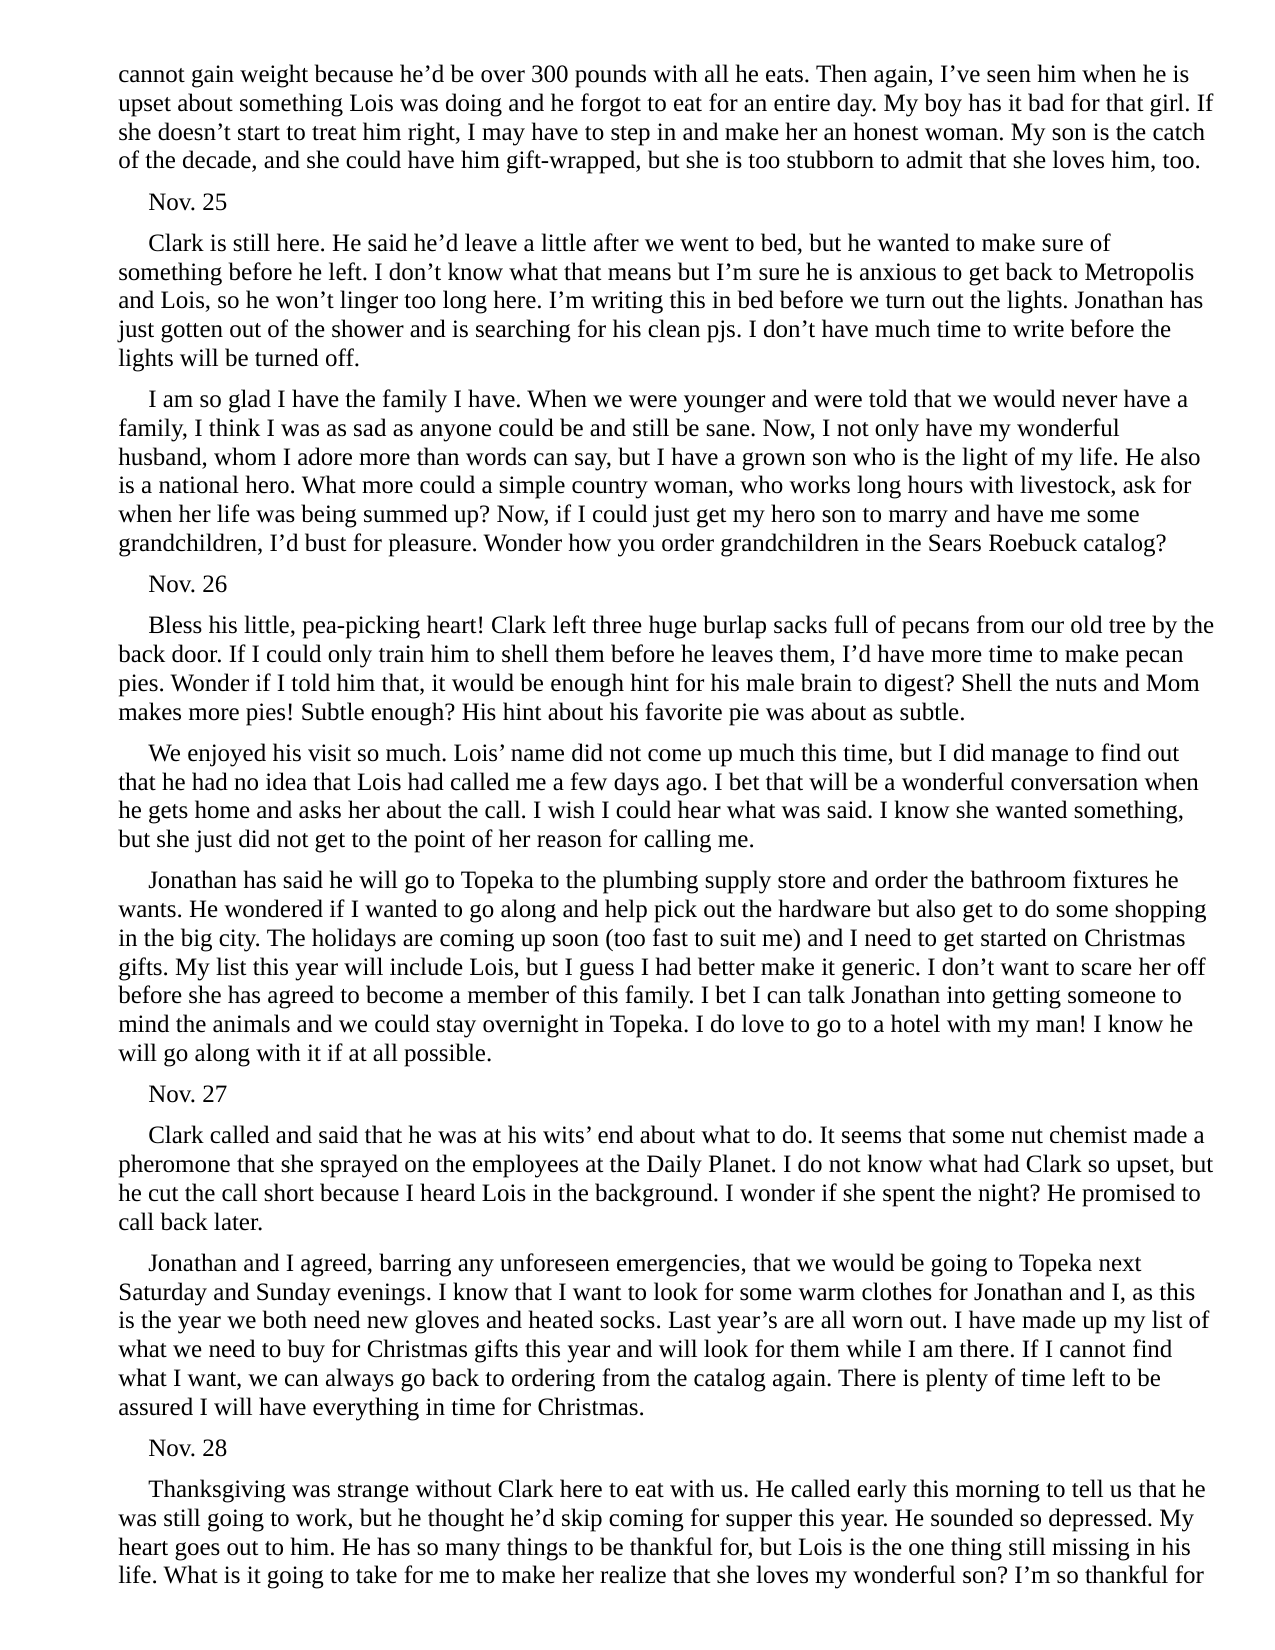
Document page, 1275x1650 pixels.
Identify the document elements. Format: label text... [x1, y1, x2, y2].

text Nov. 26 [118, 569, 1216, 598]
text Nov. 27 [118, 1079, 1216, 1108]
text I am so glad I have the family I have. When we were younger and were told that we would never have a family, I think I was as sad as anyone could be and still be sane. Now, I not only have my wonderful husband, whom I adore more than words can say, but I have a grown son who is the light of my life. He also is a national hero. What more could a simple country woman, who works long hours with livestock, ask for when her life was being summed up? Now, if I could just get my hero son to marry and have me some grandchildren, I’d bust for pleasure. Wonder how you order grandchildren in the Sears Roebuck catalog? [118, 384, 1216, 557]
text Nov. 28 [118, 1433, 1216, 1462]
text Clark called and said that he was at his wits’ end about what to do. It seems that some nut chemist made a pheromone that she sprayed on the employees at the Daily Planet. I do not know what had Clark so upset, but he cut the call short because I heard Lois in the background. I wonder if she spent the night? He promised to call back later. [118, 1120, 1216, 1235]
text Thanksgiving was strange without Clark here to eat with us. He called early this morning to tell us that he was still going to work, but he thought he’d skip coming for supper this year. He sounded so depressed. My heart goes out to him. He has so many things to be thankful for, but Lois is the one thing still missing in his life. What is it going to take for me to make her realize that she loves my wonderful son? I’m so thankful for [118, 1474, 1216, 1589]
text Nov. 25 [118, 187, 1216, 215]
text cannot gain weight because he’d be over 300 pounds with all he eats. Then again, I’ve seen him when he is upset about something Lois was doing and he forgot to eat for an entire day. My boy has it bad for that girl. If she doesn’t start to treat him right, I may have to step in and make her an honest woman. My son is the catch of the decade, and she could have him gift-wrapped, but she is too stubborn to admit that she loves him, too. [118, 59, 1216, 174]
text Jonathan has said he will go to Topeka to the plumbing supply store and order the bathroom fixtures he wants. He wondered if I wanted to go along and help pick out the hardware but also get to do some shopping in the big city. The holidays are coming up soon (too fast to suit me) and I need to get started on Christmas gifts. My list this year will include Lois, but I guess I had better make it generic. I don’t want to scare her off before she has agreed to become a member of this family. I bet I can talk Jonathan into getting someone to mind the animals and we could stay overnight in Topeka. I do love to go to a hotel with my man! I know he will go along with it if at all possible. [118, 865, 1216, 1067]
text Bless his little, pea-picking heart! Clark left three huge burlap sacks full of pecans from our old tree by the back door. If I could only train him to shell them before he leaves them, I’d have more time to make pecan pies. Wonder if I told him that, it would be enough hint for his male brain to digest? Shell the nuts and Mom makes more pies! Subtle enough? His hint about his favorite pie was about as subtle. [118, 610, 1216, 725]
text Jonathan and I agreed, barring any unforeseen emergencies, that we would be going to Topeka next Saturday and Sunday evenings. I know that I want to look for some warm clothes for Jonathan and I, as this is the year we both need new gloves and heated socks. Last year’s are all worn out. I have made up my list of what we need to buy for Christmas gifts this year and will look for them while I am there. If I cannot find what I want, we can always go back to ordering from the catalog again. There is plenty of time left to be assured I will have everything in time for Christmas. [118, 1248, 1216, 1420]
text Clark is still here. He said he’d leave a little after we went to bed, but he wanted to make sure of something before he left. I don’t know what that means but I’m sure he is anxious to get back to Metropolis and Lois, so he won’t linger too long here. I’m writing this in bed before we turn out the lights. Jonathan has just gotten out of the shower and is searching for his clean pjs. I don’t have much time to write before the lights will be turned off. [118, 228, 1216, 372]
text We enjoyed his visit so much. Lois’ name did not come up much this time, but I did manage to find out that he had no idea that Lois had called me a few days ago. I bet that will be a wonderful conversation when he gets home and asks her about the call. I wish I could hear what was said. I know she wanted something, but she just did not get to the point of her reason for calling me. [118, 738, 1216, 853]
